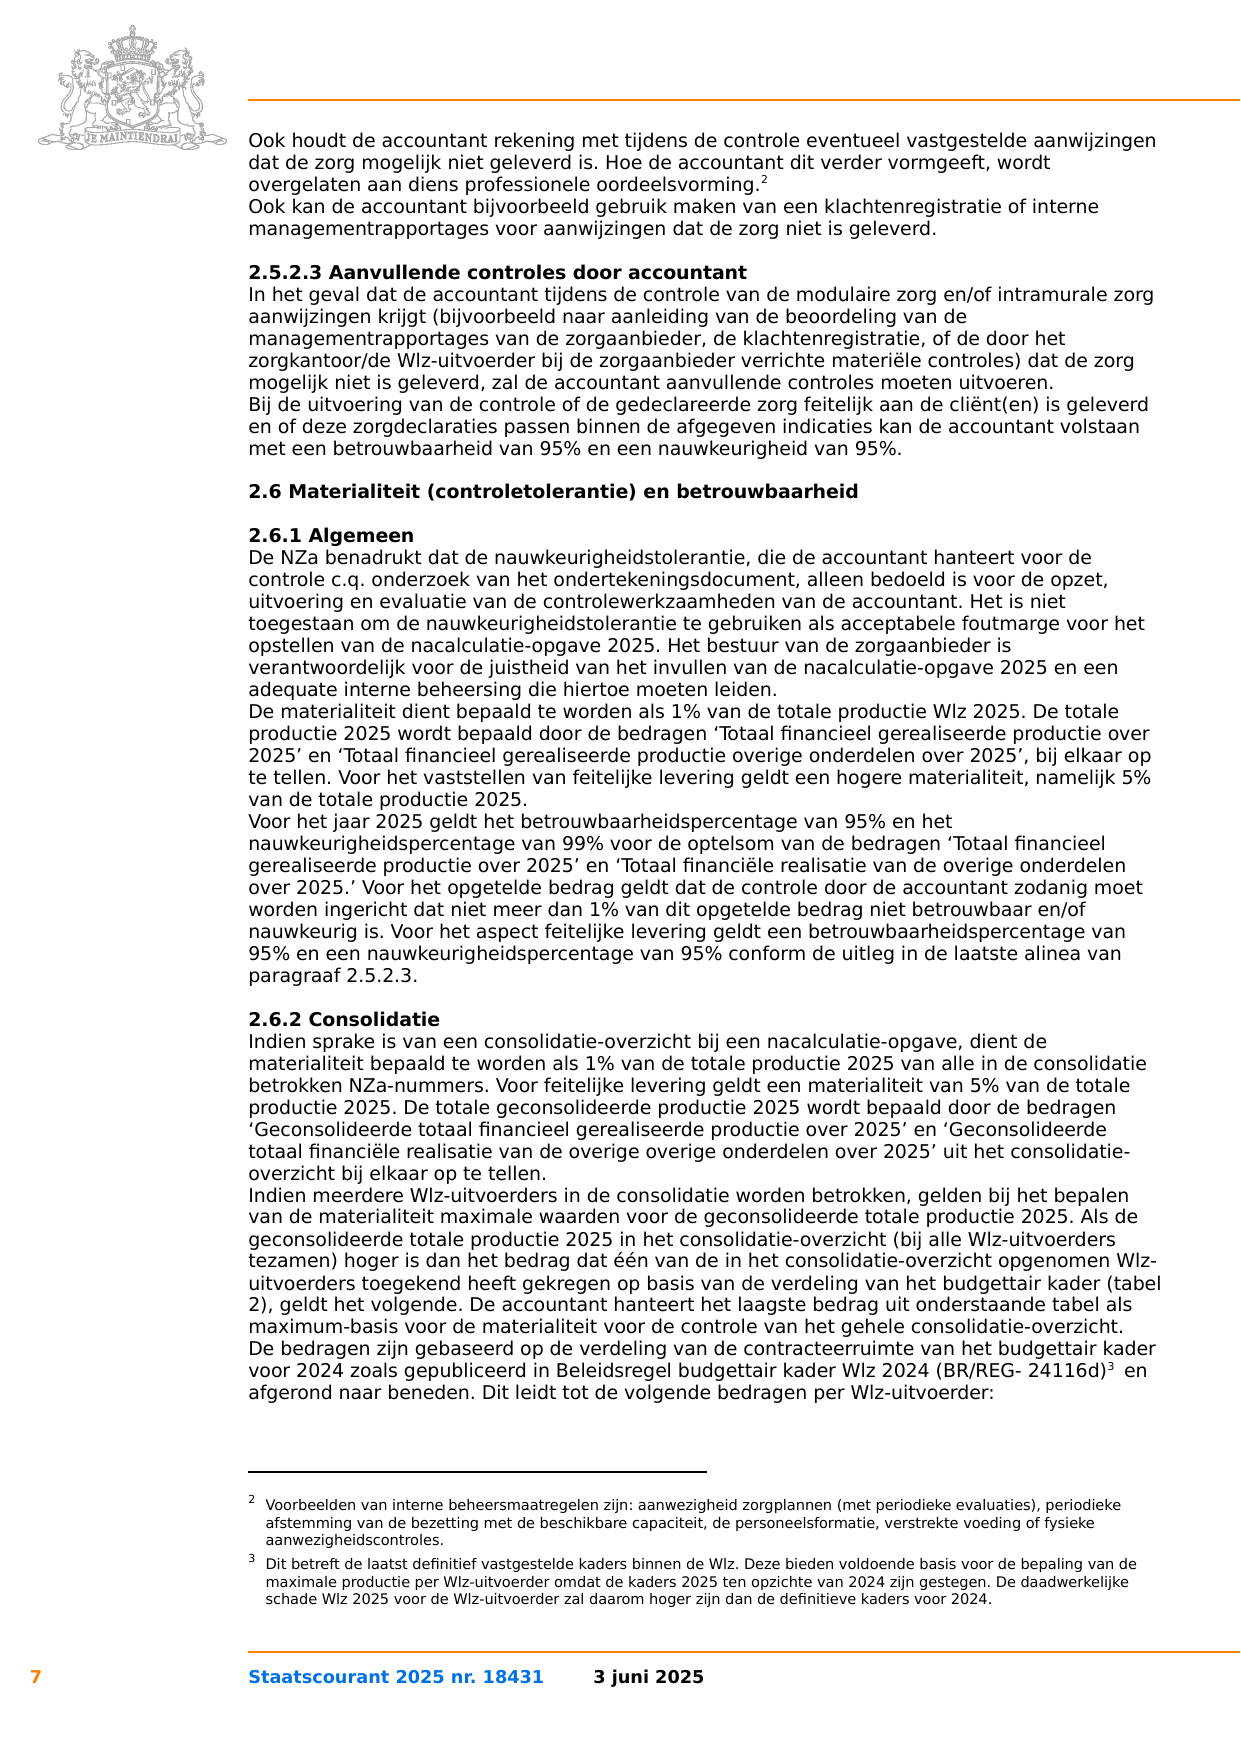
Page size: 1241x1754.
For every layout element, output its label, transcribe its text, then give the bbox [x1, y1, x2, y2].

text Voorbeelden van interne beheersmaatregelen zijn: aanwezigheid zorgplannen (met periodieke evaluaties), periodieke afstemming van de bezetting met de beschikbare capaciteit, de personeelsformatie, verstrekte voeding of fysieke aanwezigheidscontroles. [248, 1493, 1163, 1549]
text De NZa benadrukt dat de nauwkeurigheidstolerantie, die de accountant hanteert voor de controle c.q. onderzoek van het ondertekeningsdocument, alleen bedoeld is voor de opzet, uitvoering en evaluatie van de controlewerkzaamheden van de accountant. Het is niet toegestaan om de nauwkeurigheidstolerantie te gebruiken als acceptabele foutmarge voor het opstellen van de nacalculatie-opgave 2025. Het bestuur van de zorgaanbieder is verantwoordelijk voor de juistheid van het invullen van de nacalculatie-opgave 2025 en een adequate interne beheersing die hiertoe moeten leiden. [248, 547, 1163, 701]
text Dit betreft de laatst definitief vastgestelde kaders binnen de Wlz. Deze bieden voldoende basis voor de bepaling van de maximale productie per Wlz-uitvoerder omdat de kaders 2025 ten opzichte van 2024 zijn gestegen. De daadwerkelijke schade Wlz 2025 voor de Wlz-uitvoerder zal daarom hoger zijn dan de definitieve kaders voor 2024. [248, 1552, 1163, 1608]
subtitle 2.6.1 Algemeen [248, 525, 1163, 547]
text Indien sprake is van een consolidatie-overzicht bij een nacalculatie-opgave, dient de materialiteit bepaald te worden als 1% van de totale productie 2025 van alle in de consolidatie betrokken NZa-nummers. Voor feitelijke levering geldt een materialiteit van 5% van de totale productie 2025. De totale geconsolideerde productie 2025 wordt bepaald door de bedragen ‘Geconsolideerde totaal financieel gerealiseerde productie over 2025’ en ‘Geconsolideerde totaal financiële realisatie van de overige overige onderdelen over 2025’ uit het consolidatie-overzicht bij elkaar op te tellen. [248, 1031, 1163, 1184]
text Ook kan de accountant bijvoorbeeld gebruik maken van een klachtenregistratie of interne managementrapportages voor aanwijzingen dat de zorg niet is geleverd. [248, 196, 1163, 240]
text Voor het jaar 2025 geldt het betrouwbaarheidspercentage van 95% en het nauwkeurigheidspercentage van 99% voor de optelsom van de bedragen ‘Totaal financieel gerealiseerde productie over 2025’ en ‘Totaal financiële realisatie van de overige onderdelen over 2025.’ Voor het opgetelde bedrag geldt dat de controle door de accountant zodanig moet worden ingericht dat niet meer dan 1% van dit opgetelde bedrag niet betrouwbaar en/of nauwkeurig is. Voor het aspect feitelijke levering geldt een betrouwbaarheidspercentage van 95% en een nauwkeurigheidspercentage van 95% conform de uitleg in de laatste alinea van paragraaf 2.5.2.3. [248, 811, 1163, 987]
subtitle 2.6 Materialiteit (controletolerantie) en betrouwbaarheid [248, 481, 1163, 503]
text Ook houdt de accountant rekening met tijdens de controle eventueel vastgestelde aanwijzingen dat de zorg mogelijk niet geleverd is. Hoe de accountant dit verder vormgeeft, wordt overgelaten aan diens professionele oordeelsvorming. [248, 130, 1163, 196]
text Indien meerdere Wlz-uitvoerders in de consolidatie worden betrokken, gelden bij het bepalen van de materialiteit maximale waarden voor de geconsolideerde totale productie 2025. Als de geconsolideerde totale productie 2025 in het consolidatie-overzicht (bij alle Wlz-uitvoerders tezamen) hoger is dan het bedrag dat één van de in het consolidatie-overzicht opgenomen Wlz-uitvoerders toegekend heeft gekregen op basis van de verdeling van het budgettair kader (tabel 2), geldt het volgende. De accountant hanteert het laagste bedrag uit onderstaande tabel als maximum-basis voor de materialiteit voor de controle van het gehele consolidatie-overzicht. [248, 1184, 1163, 1338]
text Bij de uitvoering van de controle of de gedeclareerde zorg feitelijk aan de cliënt(en) is geleverd en of deze zorgdeclaraties passen binnen de afgegeven indicaties kan de accountant volstaan met een betrouwbaarheid van 95% en een nauwkeurigheid van 95%. [248, 393, 1163, 459]
text In het geval dat de accountant tijdens de controle van de modulaire zorg en/of intramurale zorg aanwijzingen krijgt (bijvoorbeeld naar aanleiding van de beoordeling van de managementrapportages van de zorgaanbieder, de klachtenregistratie, of de door het zorgkantoor/de Wlz-uitvoerder bij de zorgaanbieder verrichte materiële controles) dat de zorg mogelijk niet is geleverd, zal de accountant aanvullende controles moeten uitvoeren. [248, 284, 1163, 393]
subtitle 2.6.2 Consolidatie [248, 1009, 1163, 1031]
text De bedragen zijn gebaseerd op de verdeling van de contracteerruimte van het budgettair kader voor 2024 zoals gepubliceerd in Beleidsregel budgettair kader Wlz 2024 (BR/REG- 24116d) en afgerond naar beneden. Dit leidt tot de volgende bedragen per Wlz-uitvoerder: [248, 1338, 1163, 1404]
text De materialiteit dient bepaald te worden als 1% van de totale productie Wlz 2025. De totale productie 2025 wordt bepaald door de bedragen ‘Totaal financieel gerealiseerde productie over 2025’ en ‘Totaal financieel gerealiseerde productie overige onderdelen over 2025’, bij elkaar op te tellen. Voor het vaststellen van feitelijke levering geldt een hogere materialiteit, namelijk 5% van de totale productie 2025. [248, 701, 1163, 811]
subtitle 2.5.2.3 Aanvullende controles door accountant [248, 262, 1163, 284]
picture [38, 25, 227, 150]
